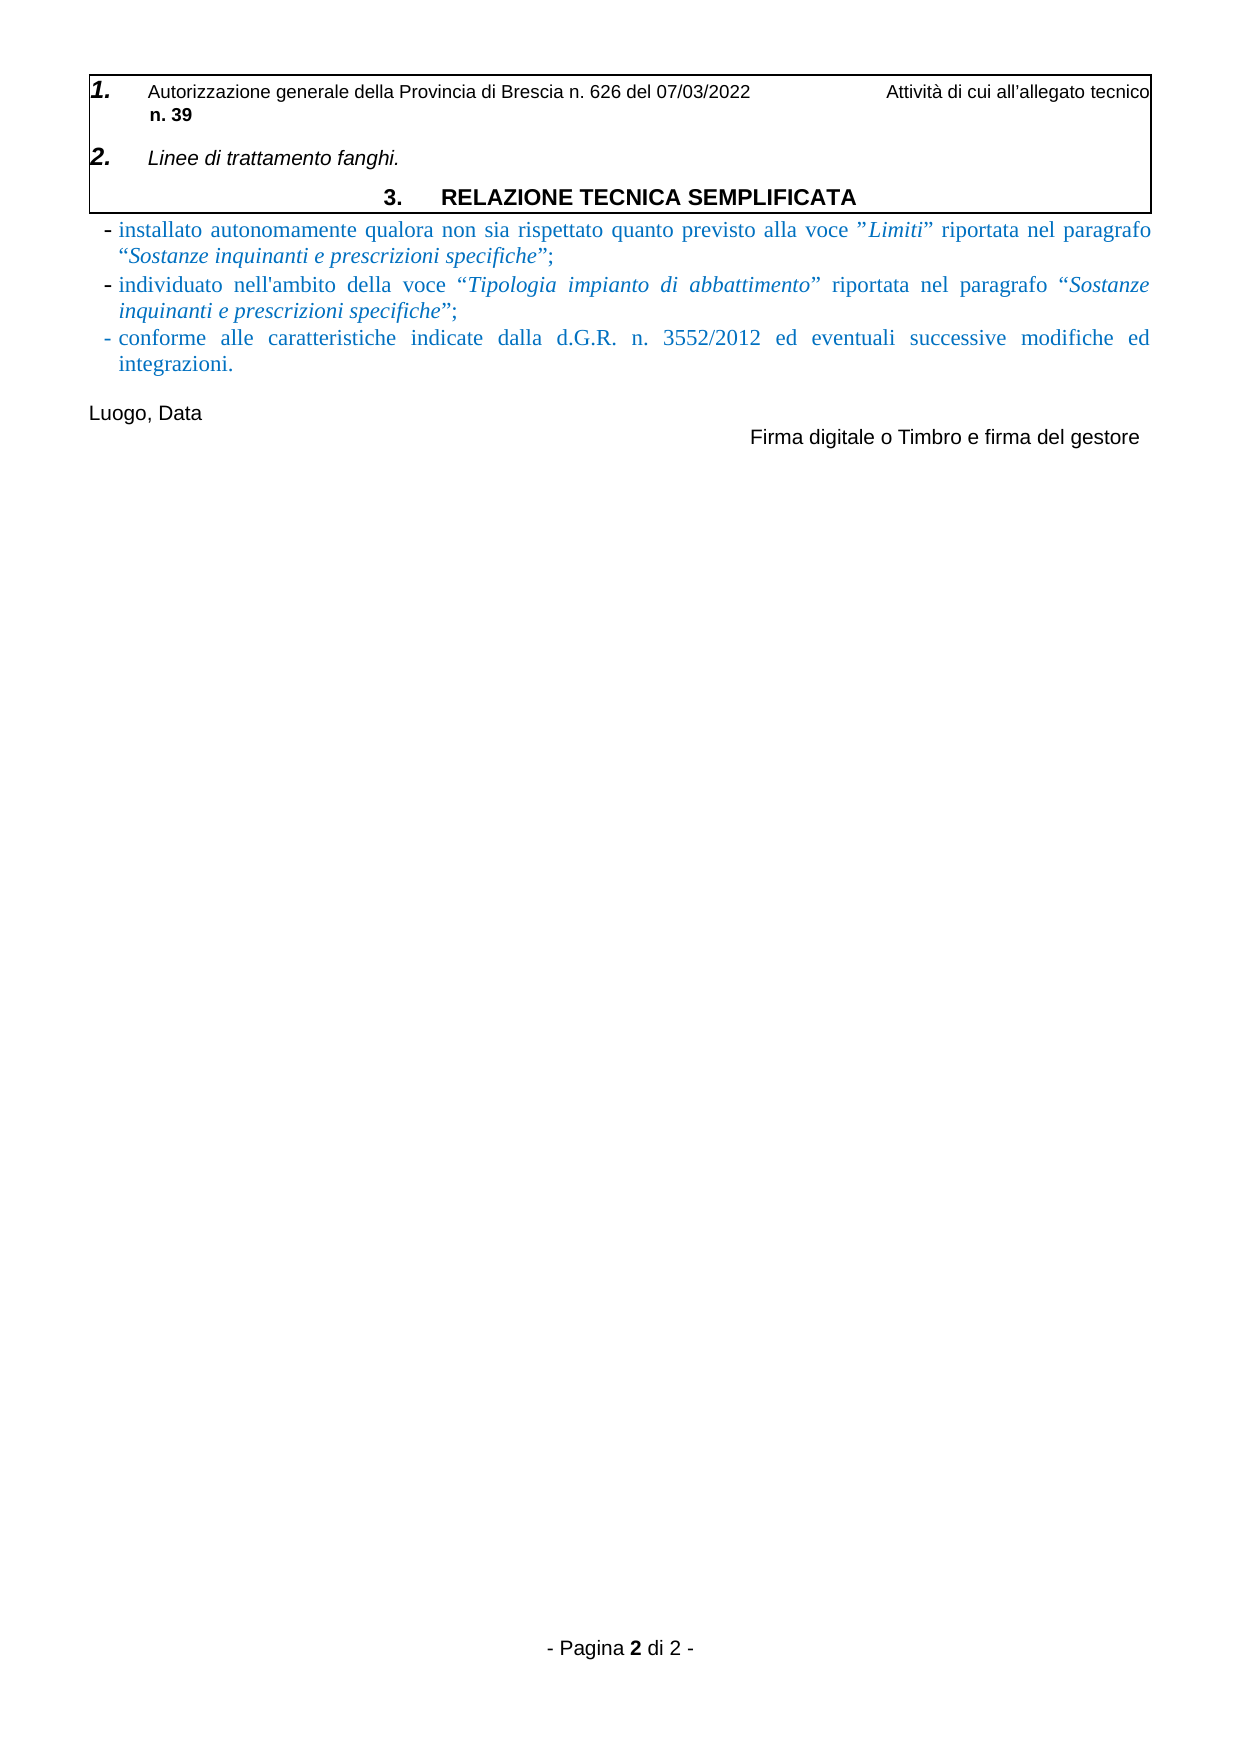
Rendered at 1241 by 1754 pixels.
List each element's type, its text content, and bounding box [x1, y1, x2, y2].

list individuato nell'ambito della voce “Tipologia impianto di abbattimento” riportata nel paragrafo “Sostanze inquinanti e prescrizioni specifiche”; [103, 269, 1152, 324]
text Firma digitale o Timbro e firma del gestore [738, 424, 1152, 448]
list conforme alle caratteristiche indicate dalla d.G.R. n. 3552/2012 ed eventuali successive modifiche ed integrazioni. [103, 324, 1152, 377]
list installato autonomamente qualora non sia rispettato quanto previsto alla voce ”Limiti” riportata nel paragrafo “Sostanze inquinanti e prescrizioni specifiche”; [103, 214, 1152, 269]
text Luogo, Data [89, 401, 1152, 424]
